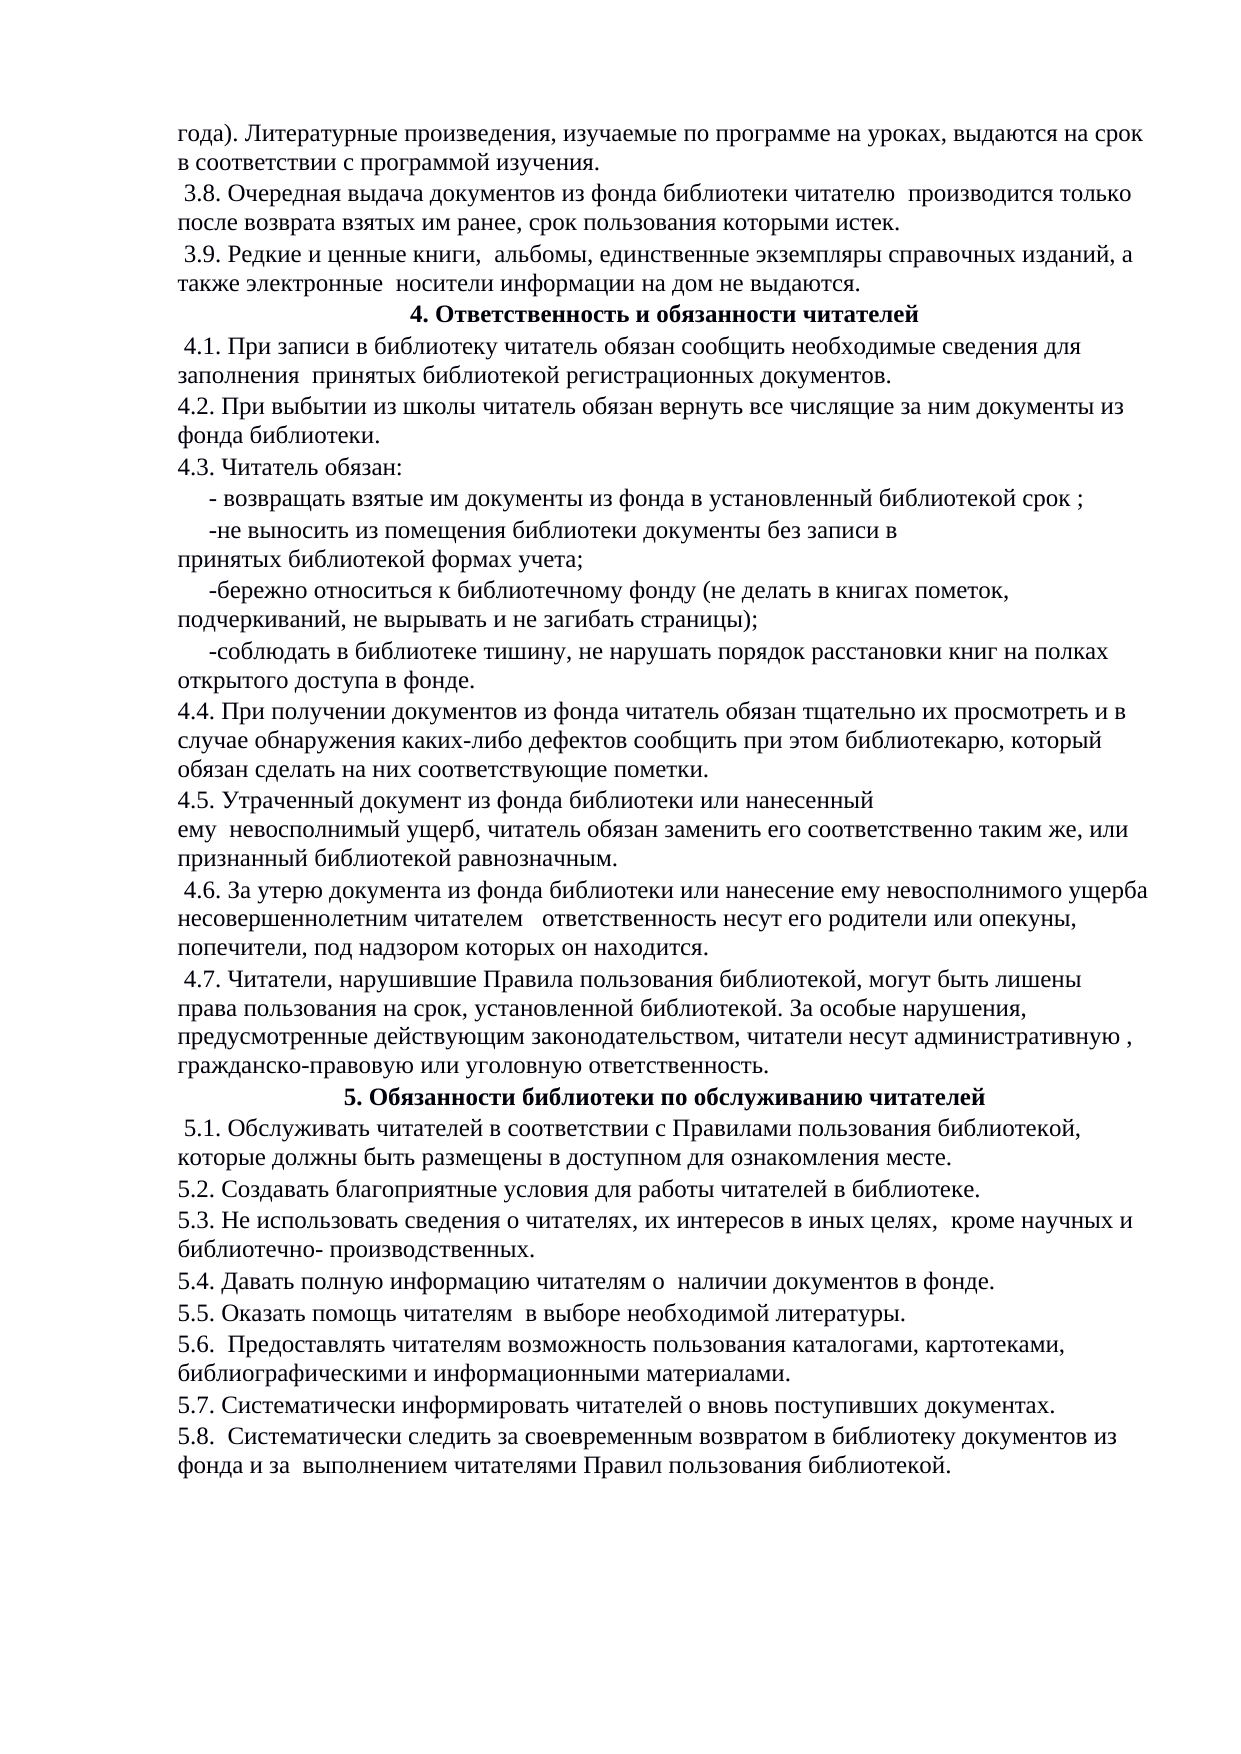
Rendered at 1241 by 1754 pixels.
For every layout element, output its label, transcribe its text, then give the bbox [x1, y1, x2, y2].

text 5.3. Не использовать сведения о читателях, их интересов в иных целях, кроме научных и библиотечно- производственных. [177, 1206, 1152, 1263]
text 4.4. При получении документов из фонда читатель обязан тщательно их просмотреть и в случае обнаружения каких-либо дефектов сообщить при этом библиотекарю, который обязан сделать на них соответствующие пометки. [177, 696, 1152, 783]
text 3.8. Очередная выдача документов из фонда библиотеки читателю производится только после возврата взятых им ранее, срок пользования которыми истек. [177, 178, 1152, 236]
text -бережно относиться к библиотечному фонду (не делать в книгах пометок, подчеркиваний, не вырывать и не загибать страницы); [177, 576, 1152, 633]
text -соблюдать в библиотеке тишину, не нарушать порядок расстановки книг на полках открытого доступа в фонде. [177, 636, 1152, 693]
text 4.2. При выбытии из школы читатель обязан вернуть все числящие за ним документы из фонда библиотеки. [177, 391, 1152, 449]
text 5.7. Систематически информировать читателей о вновь поступивших документах. [177, 1390, 1152, 1418]
text 5.6. Предоставлять читателям возможность пользования каталогами, картотеками, библиографическими и информационными материалами. [177, 1329, 1152, 1387]
text 4.1. При записи в библиотеку читатель обязан сообщить необходимые сведения для заполнения принятых библиотекой регистрационных документов. [177, 331, 1152, 388]
text 4.6. За утерю документа из фонда библиотеки или нанесение ему невосполнимого ущерба несовершеннолетним читателем ответственность несут его родители или опекуны, попечители, под надзором которых он находится. [177, 875, 1152, 961]
text 5.4. Давать полную информацию читателям о наличии документов в фонде. [177, 1266, 1152, 1295]
text 5.8. Систематически следить за своевременным возвратом в библиотеку документов из фонда и за выполнением читателями Правил пользования библиотекой. [177, 1421, 1152, 1479]
text 4.5. Утраченный документ из фонда библиотеки или нанесенный ему невосполнимый ущерб, читатель обязан заменить его соответственно таким же, или признанный библиотекой равнозначным. [177, 786, 1152, 872]
text 3.9. Редкие и ценные книги, альбомы, единственные экземпляры справочных изданий, а также электронные носители информации на дом не выдаются. [177, 239, 1152, 296]
text 5. Обязанности библиотеки по обслуживанию читателей [177, 1082, 1152, 1111]
text 5.5. Оказать помощь читателям в выборе необходимой литературы. [177, 1298, 1152, 1326]
text 4. Ответственность и обязанности читателей [177, 299, 1152, 328]
text 4.7. Читатели, нарушившие Правила пользования библиотекой, могут быть лишены права пользования на срок, установленной библиотекой. За особые нарушения, предусмотренные действующим законодательством, читатели несут административную , гражданско-правовую или уголовную ответственность. [177, 964, 1152, 1079]
text года). Литературные произведения, изучаемые по программе на уроках, выдаются на срок в соответствии с программой изучения. [177, 118, 1152, 176]
text 4.3. Читатель обязан: [177, 452, 1152, 481]
text 5.1. Обслуживать читателей в соответствии с Правилами пользования библиотекой, которые должны быть размещены в доступном для ознакомления месте. [177, 1113, 1152, 1171]
text - возвращать взятые им документы из фонда в установленный библиотекой срок ; [177, 483, 1152, 512]
text 5.2. Создавать благоприятные условия для работы читателей в библиотеке. [177, 1174, 1152, 1203]
text -не выносить из помещения библиотеки документы без записи в принятых библиотекой формах учета; [177, 515, 1152, 573]
